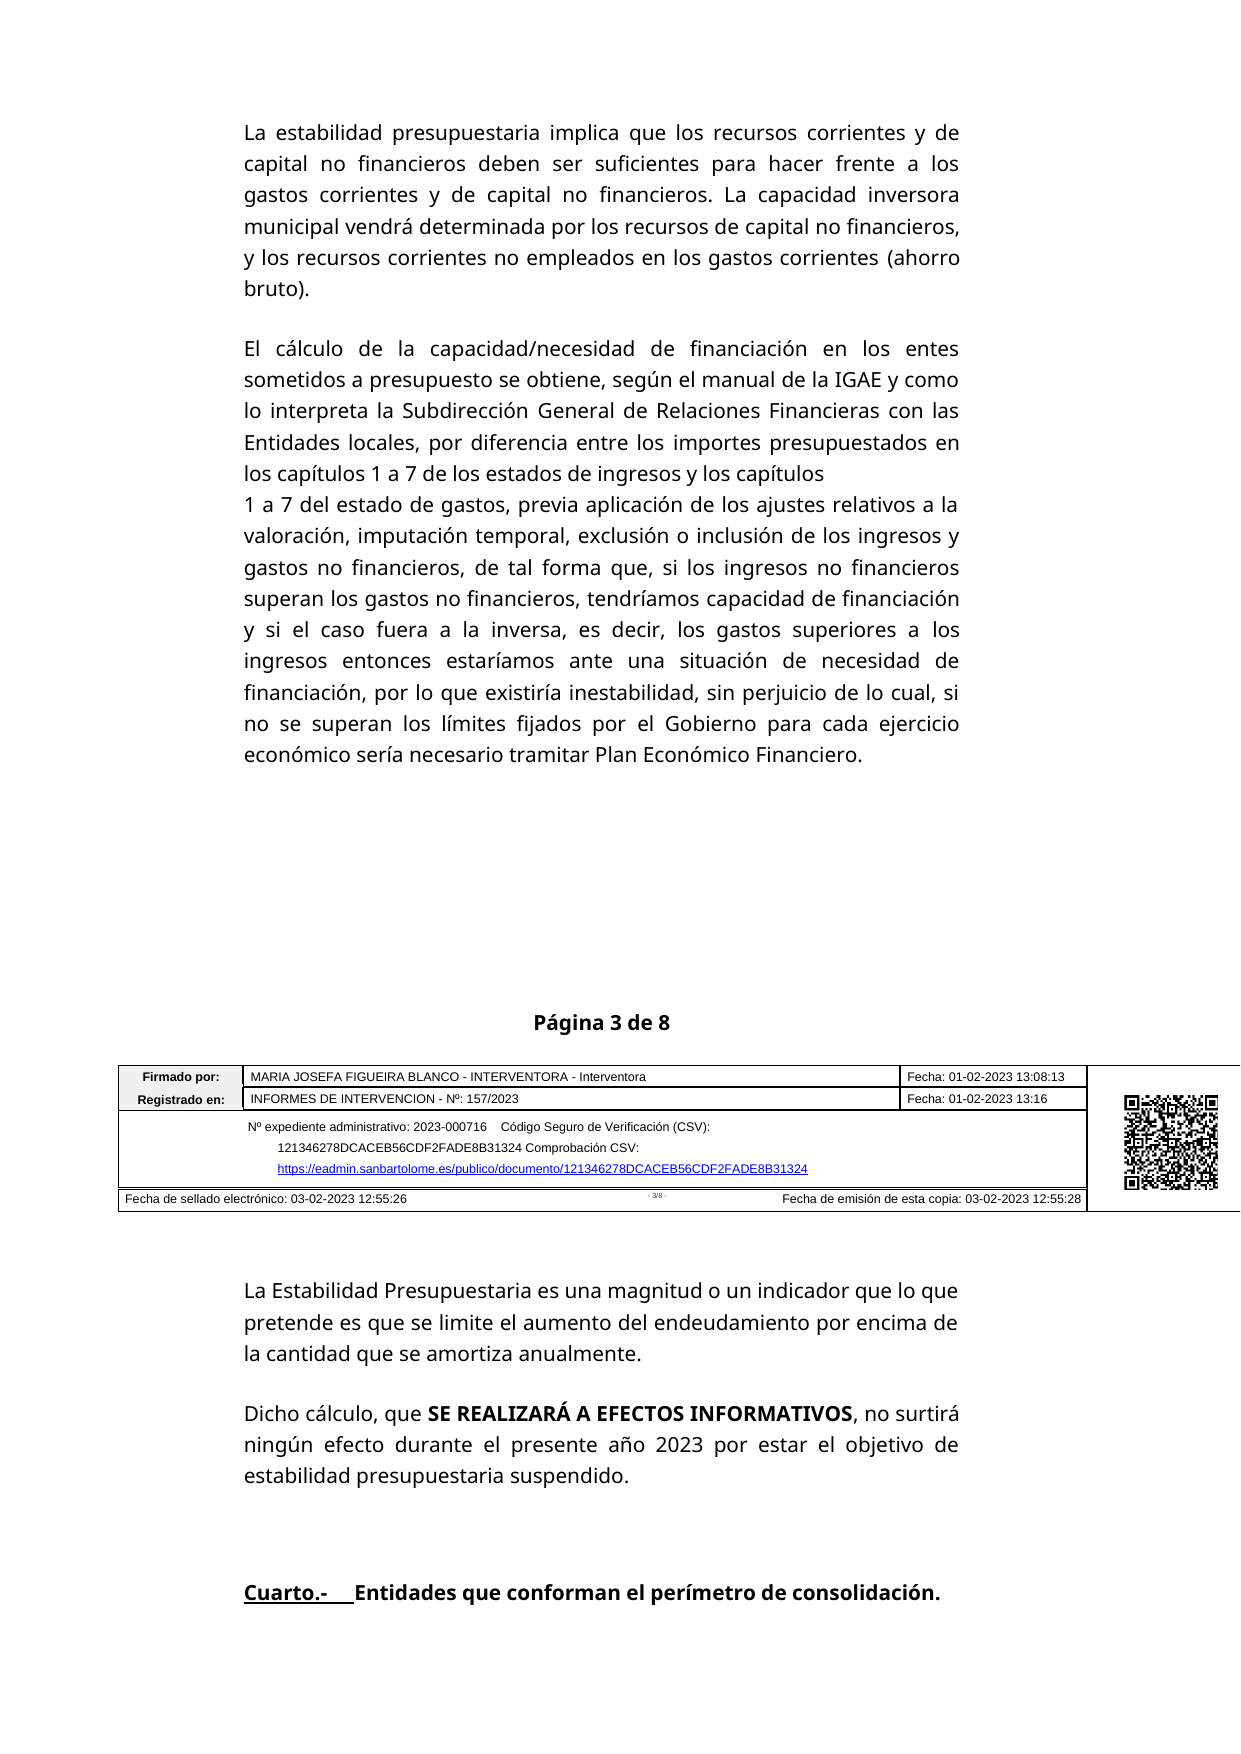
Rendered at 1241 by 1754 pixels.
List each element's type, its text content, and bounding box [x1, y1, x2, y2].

table_header MARIA JOSEFA FIGUEIRA BLANCO - INTERVENTORA - Interventora [244, 1066, 899, 1086]
text La Estabilidad Presupuestaria es una magnitud o un indicador que lo que pretende es que se limite el aumento del endeudamiento por encima de la cantidad que se amortiza anualmente. [243, 1276, 959, 1367]
table_header Firmado por: [119, 1066, 242, 1084]
table_cell Nº expediente administrativo: 2023-000716 Código Seguro de Verificación (CSV): 121346278DCACEB56CDF2FADE8B31324 Comprobación CSV: https://eadmin.sanbartolome.es/publico/documento/121346278DCACEB56CDF2FADE8B31324 [119, 1111, 1086, 1187]
text 1 a 7 del estado de gastos, previa aplicación de los ajustes relativos a la valoración, imputación temporal, exclusión o inclusión de los ingresos y gastos no financieros, de tal forma que, si los ingresos no financieros superan los gastos no financieros, tendríamos capacidad de financiación y si el caso fuera a la inversa, es decir, los gastos superiores a los ingresos entonces estaríamos ante una situación de necesidad de financiación, por lo que existiría inestabilidad, sin perjuicio de lo cual, si no se superan los límites fijados por el Gobierno para cada ejercicio económico sería necesario tramitar Plan Económico Financiero. [243, 490, 960, 769]
text Dicho cálculo, que SE REALIZARÁ A EFECTOS INFORMATIVOS, no surtirá ningún efecto durante el presente año 2023 por estar el objetivo de estabilidad presupuestaria suspendido. [243, 1399, 960, 1490]
table_cell Fecha de sellado electrónico: 03-02-2023 12:55:26 - 3/8 - Fecha de emisión de esta copia: 03-02-2023 12:55:28 [119, 1190, 1086, 1211]
text La estabilidad presupuestaria implica que los recursos corrientes y de capital no financieros deben ser suficientes para hacer frente a los gastos corrientes y de capital no financieros. La capacidad inversora municipal vendrá determinada por los recursos de capital no financieros, y los recursos corrientes no empleados en los gastos corrientes (ahorro bruto). [243, 118, 960, 303]
table_header Fecha: 01-02-2023 13:08:13 [901, 1066, 1086, 1086]
text Cuarto.- Entidades que conforman el perímetro de consolidación. [243, 1578, 1122, 1607]
table_cell INFORMES DE INTERVENCION - Nº: 157/2023 [244, 1088, 899, 1109]
text El cálculo de la capacidad/necesidad de financiación en los entes sometidos a presupuesto se obtiene, según el manual de la IGAE y como lo interpreta la Subdirección General de Relaciones Financieras con las Entidades locales, por diferencia entre los importes presupuestados en los capítulos 1 a 7 de los estados de ingresos y los capítulos [243, 334, 960, 488]
table_header [1088, 1066, 1240, 1211]
text Página 3 de 8 [118, 1008, 1085, 1036]
table_cell Registrado en: [119, 1090, 242, 1107]
table_cell Fecha: 01-02-2023 13:16 [901, 1088, 1086, 1109]
